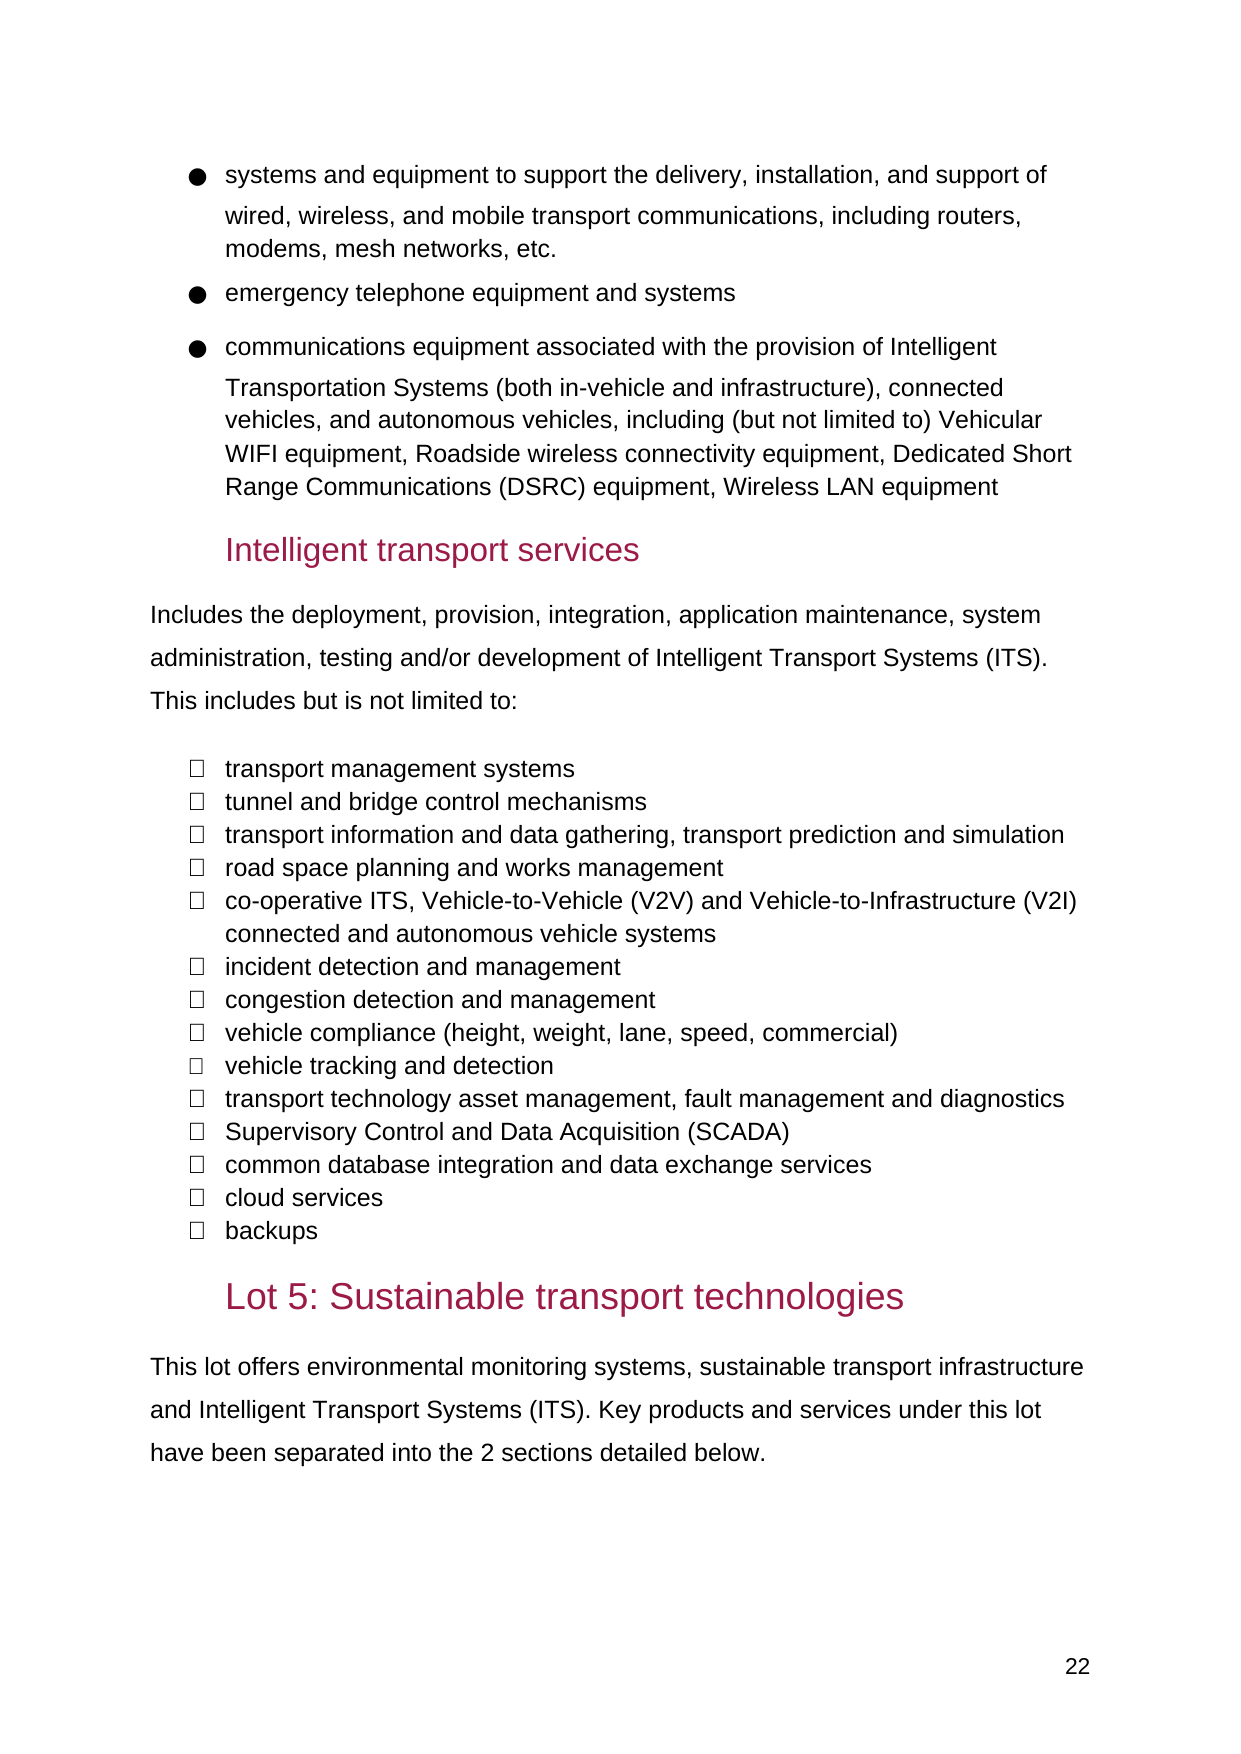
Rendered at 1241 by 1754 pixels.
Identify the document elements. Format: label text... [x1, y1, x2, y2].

list transport technology asset management, fault management and diagnostics [187, 1084, 1090, 1113]
list vehicle tracking and detection [187, 1051, 1090, 1080]
text Includes the deployment, provision, integration, application maintenance, system administration, testing and/or development of Intelligent Transport Systems (ITS). This includes but is not limited to: [150, 600, 1090, 715]
list congestion detection and management [187, 985, 1090, 1014]
list communications equipment associated with the provision of Intelligent Transportation Systems (both in-vehicle and infrastructure), connected vehicles, and autonomous vehicles, including (but not limited to) Vehicular WIFI equipment, Roadside wireless connectivity equipment, Dedicated Short Range Communications (DSRC) equipment, Wireless LAN equipment [187, 321, 1090, 500]
list emergency telephone equipment and systems [187, 267, 1090, 314]
list road space planning and works management [187, 853, 1090, 882]
list vehicle compliance (height, weight, lane, speed, commercial) [187, 1018, 1090, 1047]
list co-operative ITS, Vehicle-to-Vehicle (V2V) and Vehicle-to-Infrastructure (V2I) connected and autonomous vehicle systems [187, 886, 1090, 948]
list tunnel and bridge control mechanisms [187, 787, 1090, 816]
list transport management systems [187, 754, 1090, 783]
list common database integration and data exchange services [187, 1150, 1090, 1179]
list backups [187, 1216, 1090, 1245]
list transport information and data gathering, transport prediction and simulation [187, 820, 1090, 849]
subtitle Intelligent transport services [150, 529, 1090, 568]
text This lot offers environmental monitoring systems, sustainable transport infrastructure and Intelligent Transport Systems (ITS). Key products and services under this lot have been separated into the 2 sections detailed below. [150, 1352, 1090, 1467]
list Supervisory Control and Data Acquisition (SCADA) [187, 1117, 1090, 1146]
list cloud services [187, 1183, 1090, 1212]
list systems and equipment to support the delivery, installation, and support of wired, wireless, and mobile transport communications, including routers, modems, mesh networks, etc. [187, 150, 1090, 263]
subtitle Lot 5: Sustainable transport technologies [150, 1274, 1090, 1317]
list incident detection and management [187, 952, 1090, 981]
